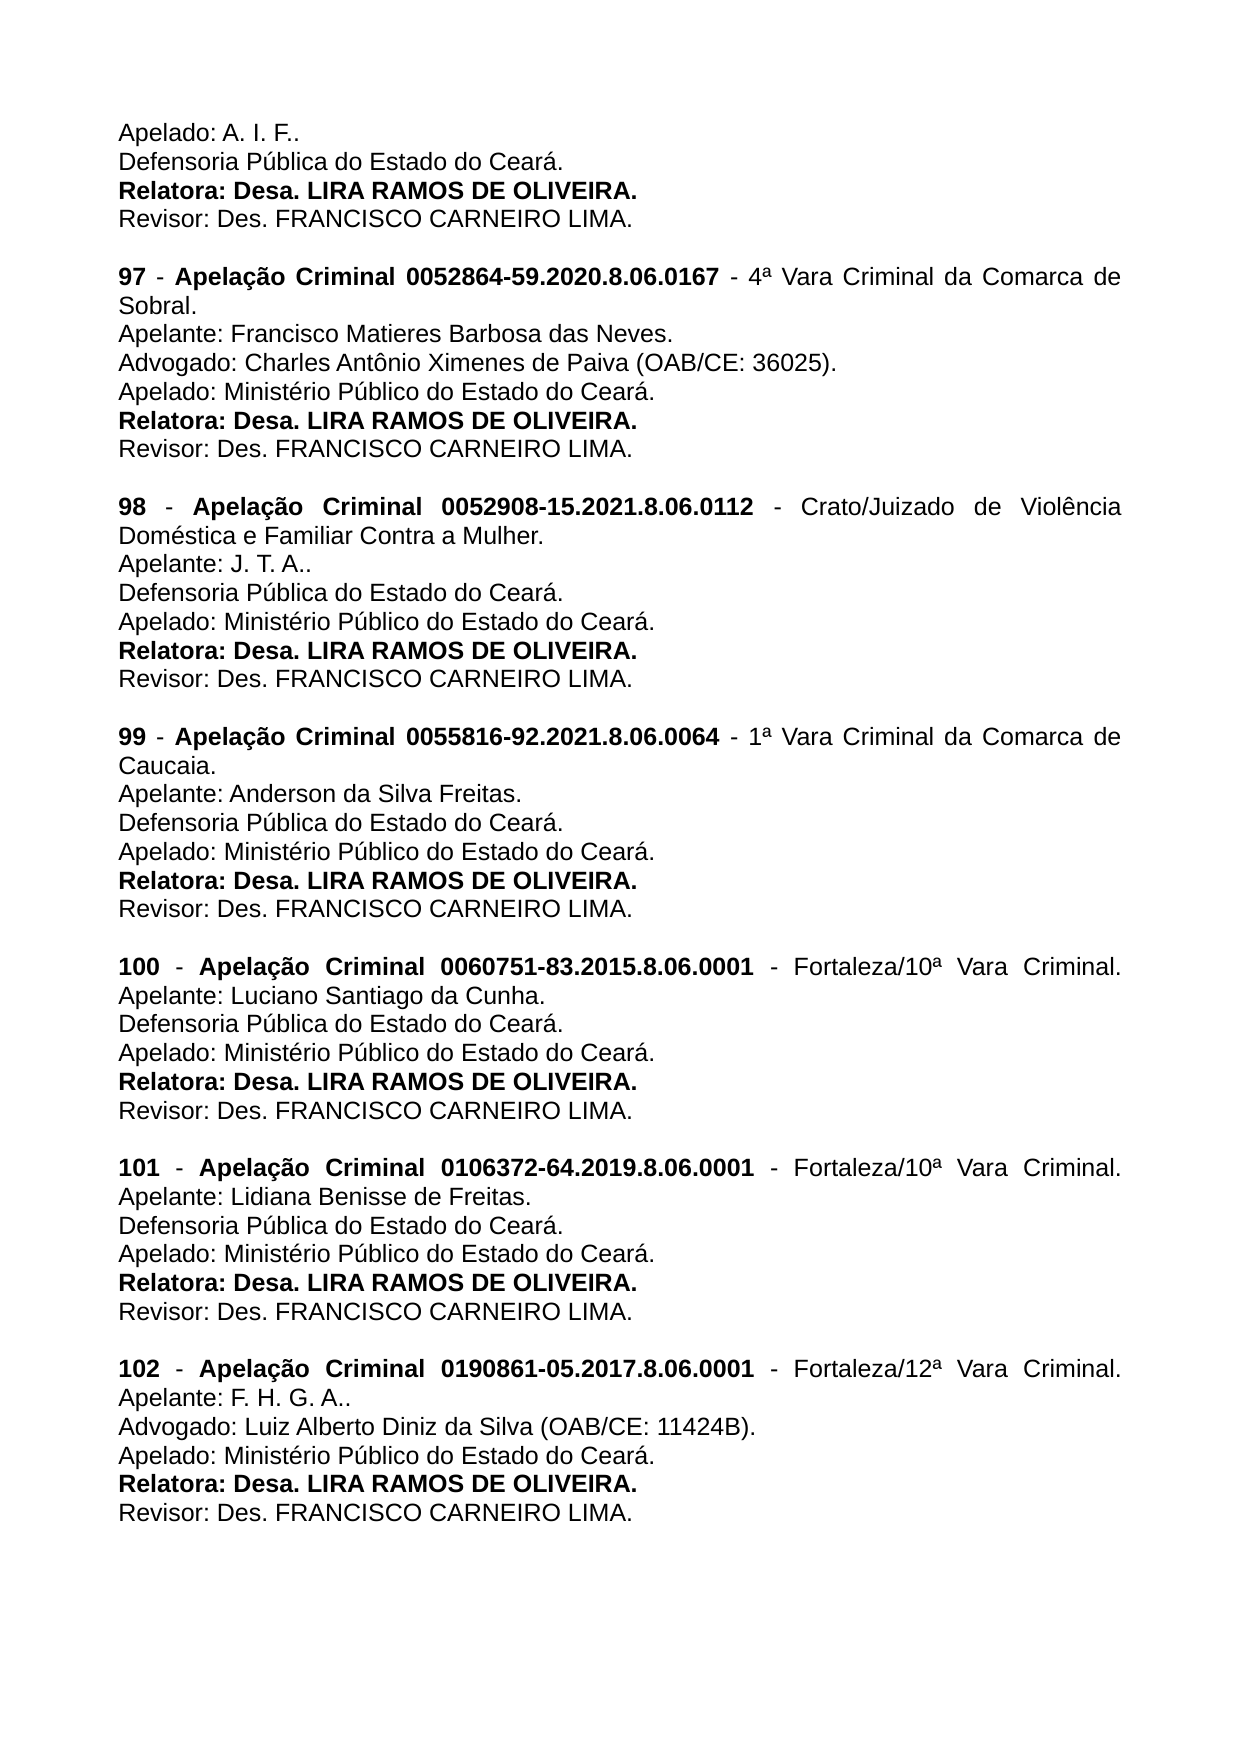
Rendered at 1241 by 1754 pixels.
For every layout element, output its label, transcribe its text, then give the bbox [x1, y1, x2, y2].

text Relatora: Desa. LIRA RAMOS DE OLIVEIRA. [118, 866, 1122, 894]
text 99 - Apelação Criminal 0055816-92.2021.8.06.0064 - 1ª Vara Criminal da Comarca de Caucaia. [118, 722, 1122, 779]
text Relatora: Desa. LIRA RAMOS DE OLIVEIRA. [118, 406, 1122, 434]
text Relatora: Desa. LIRA RAMOS DE OLIVEIRA. [118, 1268, 1122, 1297]
text Revisor: Des. FRANCISCO CARNEIRO LIMA. [118, 1297, 1122, 1326]
text Apelado: Ministério Público do Estado do Ceará. [118, 607, 1122, 636]
text 97 - Apelação Criminal 0052864-59.2020.8.06.0167 - 4ª Vara Criminal da Comarca de Sobral. [118, 262, 1122, 319]
text Revisor: Des. FRANCISCO CARNEIRO LIMA. [118, 204, 1122, 233]
text Defensoria Pública do Estado do Ceará. [118, 1211, 1122, 1239]
text Apelado: Ministério Público do Estado do Ceará. [118, 1239, 1122, 1268]
text Apelado: A. I. F.. [118, 118, 1122, 147]
text Apelado: Ministério Público do Estado do Ceará. [118, 837, 1122, 866]
text Defensoria Pública do Estado do Ceará. [118, 1009, 1122, 1038]
text Apelante: Francisco Matieres Barbosa das Neves. [118, 319, 1122, 348]
text Relatora: Desa. LIRA RAMOS DE OLIVEIRA. [118, 1067, 1122, 1096]
text Revisor: Des. FRANCISCO CARNEIRO LIMA. [118, 434, 1122, 463]
text 98 - Apelação Criminal 0052908-15.2021.8.06.0112 - Crato/Juizado de Violência Doméstica e Familiar Contra a Mulher. [118, 492, 1122, 549]
text Apelado: Ministério Público do Estado do Ceará. [118, 1038, 1122, 1067]
text Apelante: J. T. A.. [118, 549, 1122, 578]
text Relatora: Desa. LIRA RAMOS DE OLIVEIRA. [118, 176, 1122, 204]
text Revisor: Des. FRANCISCO CARNEIRO LIMA. [118, 894, 1122, 923]
text Defensoria Pública do Estado do Ceará. [118, 808, 1122, 837]
text Revisor: Des. FRANCISCO CARNEIRO LIMA. [118, 664, 1122, 693]
text Advogado: Luiz Alberto Diniz da Silva (OAB/CE: 11424B). [118, 1412, 1122, 1441]
text Relatora: Desa. LIRA RAMOS DE OLIVEIRA. [118, 636, 1122, 664]
text 101 - Apelação Criminal 0106372-64.2019.8.06.0001 - Fortaleza/10ª Vara Criminal. Apelante: Lidiana Benisse de Freitas. [118, 1153, 1122, 1211]
text Apelante: Anderson da Silva Freitas. [118, 779, 1122, 808]
text 102 - Apelação Criminal 0190861-05.2017.8.06.0001 - Fortaleza/12ª Vara Criminal. Apelante: F. H. G. A.. [118, 1354, 1122, 1412]
text Apelado: Ministério Público do Estado do Ceará. [118, 1441, 1122, 1469]
text Defensoria Pública do Estado do Ceará. [118, 578, 1122, 607]
text Apelado: Ministério Público do Estado do Ceará. [118, 377, 1122, 406]
text Advogado: Charles Antônio Ximenes de Paiva (OAB/CE: 36025). [118, 348, 1122, 377]
text 100 - Apelação Criminal 0060751-83.2015.8.06.0001 - Fortaleza/10ª Vara Criminal. Apelante: Luciano Santiago da Cunha. [118, 952, 1122, 1009]
text Relatora: Desa. LIRA RAMOS DE OLIVEIRA. [118, 1469, 1122, 1498]
text Revisor: Des. FRANCISCO CARNEIRO LIMA. [118, 1498, 1122, 1527]
text Revisor: Des. FRANCISCO CARNEIRO LIMA. [118, 1096, 1122, 1124]
text Defensoria Pública do Estado do Ceará. [118, 147, 1122, 176]
